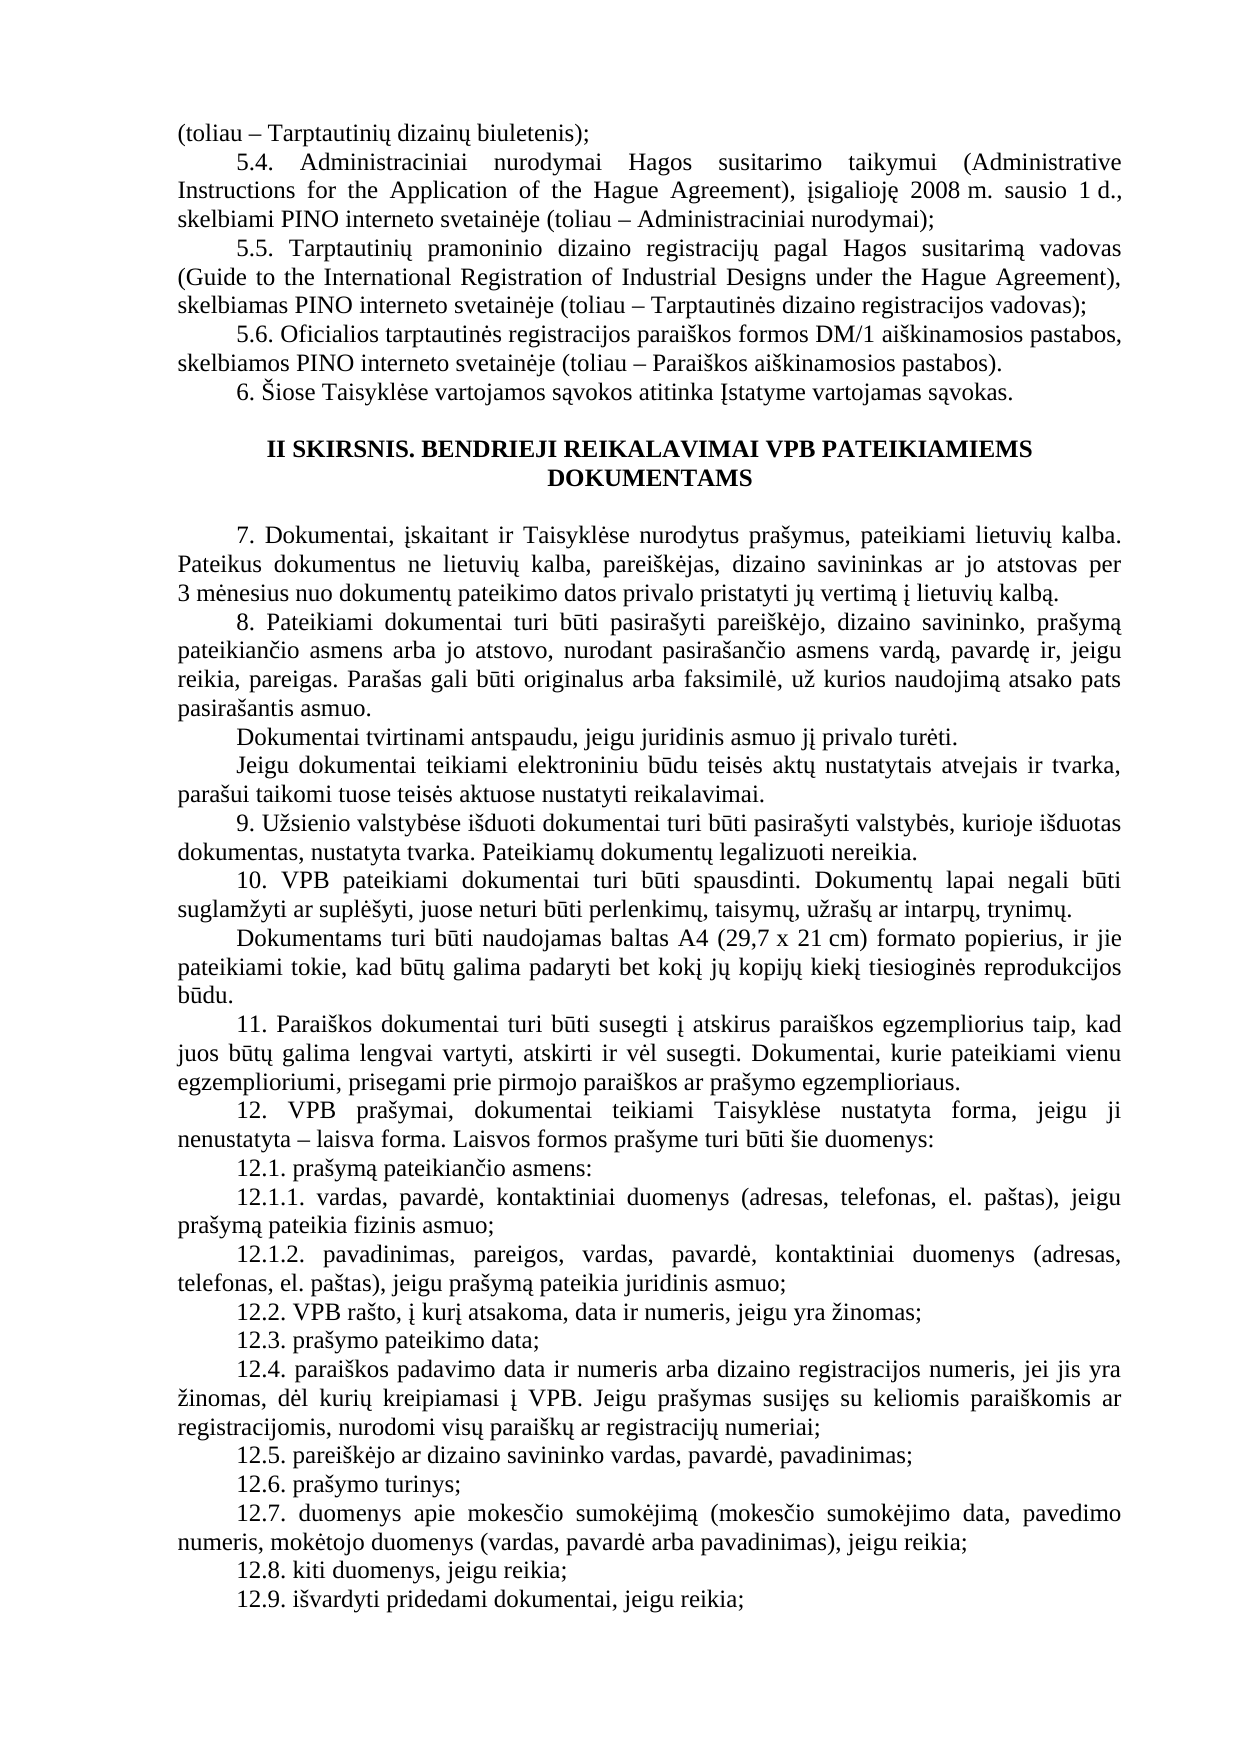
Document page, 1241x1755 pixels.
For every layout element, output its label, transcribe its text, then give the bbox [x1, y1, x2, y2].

text 7. Dokumentai, įskaitant ir Taisyklėse nurodytus prašymus, pateikiami lietuvių kalba. Pateikus dokumentus ne lietuvių kalba, pareiškėjas, dizaino savininkas ar jo atstovas per 3 mėnesius nuo dokumentų pateikimo datos privalo pristatyti jų vertimą į lietuvių kalbą. [177, 521, 1122, 607]
text 12.3. prašymo pateikimo data; [177, 1326, 1122, 1354]
text 12.5. pareiškėjo ar dizaino savininko vardas, pavardė, pavadinimas; [177, 1441, 1122, 1469]
text II SKIRSNIS. BENDRIEJI REIKALAVIMAI VPB PATEIKIAMIEMS DOKUMENTAMS [177, 434, 1122, 492]
text 10. VPB pateikiami dokumentai turi būti spausdinti. Dokumentų lapai negali būti suglamžyti ar suplėšyti, juose neturi būti perlenkimų, taisymų, užrašų ar intarpų, trynimų. [177, 866, 1122, 923]
text 5.6. Oficialios tarptautinės registracijos paraiškos formos DM/1 aiškinamosios pastabos, skelbiamos PINO interneto svetainėje (toliau – Paraiškos aiškinamosios pastabos). [177, 319, 1122, 377]
text 12.8. kiti duomenys, jeigu reikia; [177, 1556, 1122, 1584]
text 12.1.2. pavadinimas, pareigos, vardas, pavardė, kontaktiniai duomenys (adresas, telefonas, el. paštas), jeigu prašymą pateikia juridinis asmuo; [177, 1239, 1122, 1297]
text 5.4. Administraciniai nurodymai Hagos susitarimo taikymui (Administrative Instructions for the Application of the Hague Agreement), įsigalioję 2008 m. sausio 1 d., skelbiami PINO interneto svetainėje (toliau – Administraciniai nurodymai); [177, 147, 1122, 233]
text 12.4. paraiškos padavimo data ir numeris arba dizaino registracijos numeris, jei jis yra žinomas, dėl kurių kreipiamasi į VPB. Jeigu prašymas susijęs su keliomis paraiškomis ar registracijomis, nurodomi visų paraiškų ar registracijų numeriai; [177, 1354, 1122, 1441]
text Jeigu dokumentai teikiami elektroniniu būdu teisės aktų nustatytais atvejais ir tvarka, parašui taikomi tuose teisės aktuose nustatyti reikalavimai. [177, 751, 1122, 808]
text Dokumentai tvirtinami antspaudu, jeigu juridinis asmuo jį privalo turėti. [177, 722, 1122, 751]
text 12.1. prašymą pateikiančio asmens: [177, 1153, 1122, 1182]
text 8. Pateikiami dokumentai turi būti pasirašyti pareiškėjo, dizaino savininko, prašymą pateikiančio asmens arba jo atstovo, nurodant pasirašančio asmens vardą, pavardę ir, jeigu reikia, pareigas. Parašas gali būti originalus arba faksimilė, už kurios naudojimą atsako pats pasirašantis asmuo. [177, 607, 1122, 722]
text 12.1.1. vardas, pavardė, kontaktiniai duomenys (adresas, telefonas, el. paštas), jeigu prašymą pateikia fizinis asmuo; [177, 1182, 1122, 1239]
text 12.2. VPB rašto, į kurį atsakoma, data ir numeris, jeigu yra žinomas; [177, 1297, 1122, 1326]
text 6. Šiose Taisyklėse vartojamos sąvokos atitinka Įstatyme vartojamas sąvokas. [177, 377, 1122, 406]
text 12.7. duomenys apie mokesčio sumokėjimą (mokesčio sumokėjimo data, pavedimo numeris, mokėtojo duomenys (vardas, pavardė arba pavadinimas), jeigu reikia; [177, 1498, 1122, 1556]
text (toliau – Tarptautinių dizainų biuletenis); [177, 118, 1122, 147]
text 12.9. išvardyti pridedami dokumentai, jeigu reikia; [177, 1584, 1122, 1613]
text 12. VPB prašymai, dokumentai teikiami Taisyklėse nustatyta forma, jeigu ji nenustatyta – laisva forma. Laisvos formos prašyme turi būti šie duomenys: [177, 1096, 1122, 1153]
text 11. Paraiškos dokumentai turi būti susegti į atskirus paraiškos egzempliorius taip, kad juos būtų galima lengvai vartyti, atskirti ir vėl susegti. Dokumentai, kurie pateikiami vienu egzemplioriumi, prisegami prie pirmojo paraiškos ar prašymo egzemplioriaus. [177, 1009, 1122, 1096]
text 12.6. prašymo turinys; [177, 1469, 1122, 1498]
text 5.5. Tarptautinių pramoninio dizaino registracijų pagal Hagos susitarimą vadovas (Guide to the International Registration of Industrial Designs under the Hague Agreement), skelbiamas PINO interneto svetainėje (toliau – Tarptautinės dizaino registracijos vadovas); [177, 233, 1122, 319]
text 9. Užsienio valstybėse išduoti dokumentai turi būti pasirašyti valstybės, kurioje išduotas dokumentas, nustatyta tvarka. Pateikiamų dokumentų legalizuoti nereikia. [177, 808, 1122, 866]
text Dokumentams turi būti naudojamas baltas A4 (29,7 x 21 cm) formato popierius, ir jie pateikiami tokie, kad būtų galima padaryti bet kokį jų kopijų kiekį tiesioginės reprodukcijos būdu. [177, 923, 1122, 1009]
